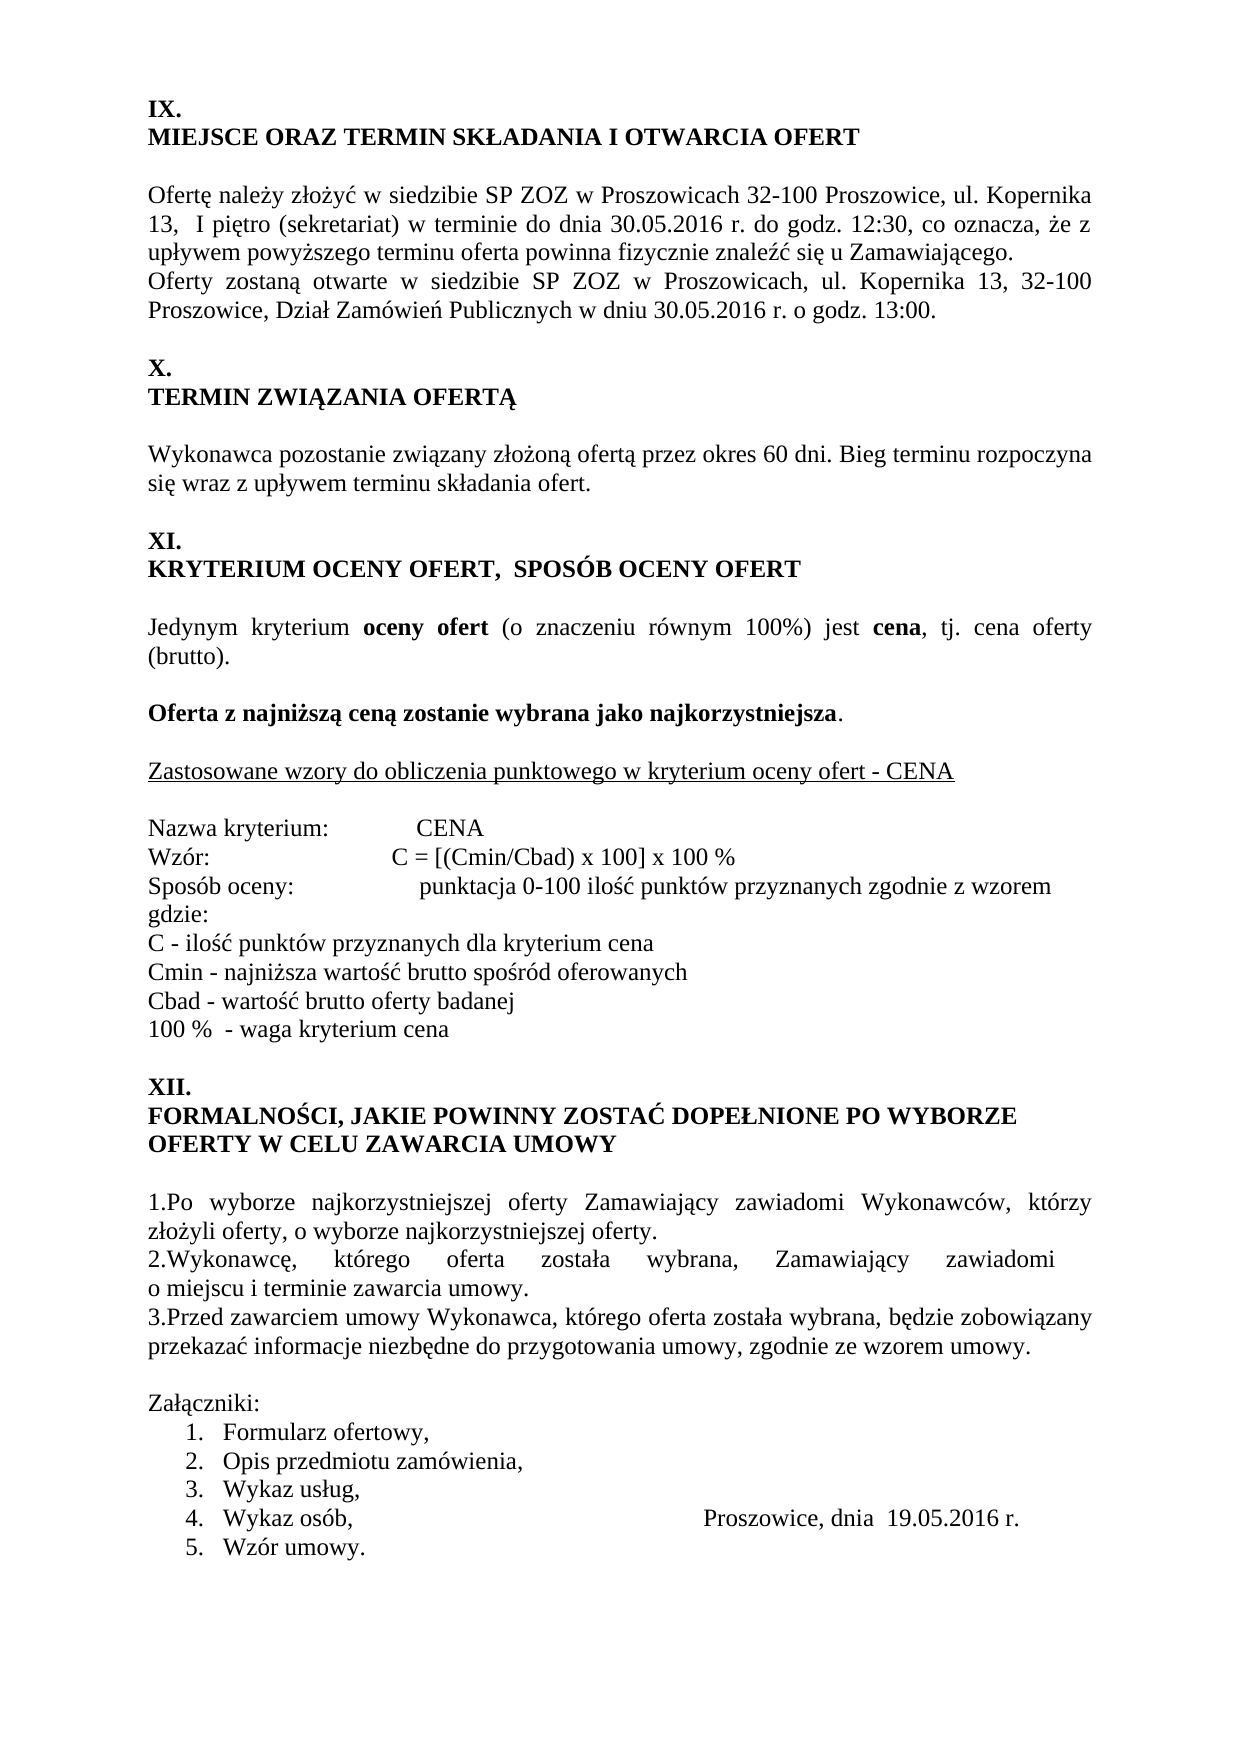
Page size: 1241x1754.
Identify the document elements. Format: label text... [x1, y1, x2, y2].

text IX. [148, 94, 1092, 122]
list 3.Przed zawarciem umowy Wykonawca, którego oferta została wybrana, będzie zobowiązany przekazać informacje niezbędne do przygotowania umowy, zgodnie ze wzorem umowy. [148, 1302, 1092, 1359]
text Oferta z najniższą ceną zostanie wybrana jako najkorzystniejsza. [148, 698, 1092, 727]
list Wykaz osób, Proszowice, dnia 19.05.2016 r. [185, 1503, 1092, 1532]
text Zastosowane wzory do obliczenia punktowego w kryterium oceny ofert - CENA [148, 756, 1092, 784]
list 1.Po wyborze najkorzystniejszej oferty Zamawiający zawiadomi Wykonawców, którzy złożyli oferty, o wyborze najkorzystniejszej oferty. [148, 1187, 1092, 1244]
text Wykonawca pozostanie związany złożoną ofertą przez okres 60 dni. Bieg terminu rozpoczyna się wraz z upływem terminu składania ofert. [148, 439, 1092, 497]
list Opis przedmiotu zamówienia, [185, 1446, 1092, 1474]
text Jedynym kryterium oceny ofert (o znaczeniu równym 100%) jest cena, tj. cena oferty (brutto). [148, 612, 1092, 669]
list 2.Wykonawcę, którego oferta została wybrana, Zamawiający zawiadomi o miejscu i terminie zawarcia umowy. [148, 1244, 1092, 1302]
text KRYTERIUM OCENY OFERT, SPOSÓB OCENY OFERT [148, 554, 1092, 583]
text X. [148, 353, 1092, 382]
text XII. [148, 1072, 1092, 1101]
text Wzór: C = [(Cmin/Cbad) x 100] x 100 % [148, 842, 1092, 871]
text Ofertę należy złożyć w siedzibie SP ZOZ w Proszowicach 32-100 Proszowice, ul. Kopernika 13, I piętro (sekretariat) w terminie do dnia 30.05.2016 r. do godz. 12:30, co oznacza, że z upływem powyższego terminu oferta powinna fizycznie znaleźć się u Zamawiającego. [148, 180, 1092, 266]
text gdzie: [148, 899, 1092, 928]
list Wzór umowy. [185, 1532, 1092, 1561]
text FORMALNOŚCI, JAKIE POWINNY ZOSTAĆ DOPEŁNIONE PO WYBORZE [148, 1101, 1092, 1129]
text Załączniki: [148, 1388, 1092, 1417]
text Cbad - wartość brutto oferty badanej [148, 986, 1092, 1014]
text 100 % - waga kryterium cena [148, 1014, 1092, 1043]
text Sposób oceny: punktacja 0-100 ilość punktów przyznanych zgodnie z wzorem [148, 871, 1092, 899]
list Wykaz usług, [185, 1474, 1092, 1503]
text XI. [148, 526, 1092, 554]
text Cmin - najniższa wartość brutto spośród oferowanych [148, 957, 1092, 986]
text OFERTY W CELU ZAWARCIA UMOWY [148, 1129, 1092, 1158]
text Oferty zostaną otwarte w siedzibie SP ZOZ w Proszowicach, ul. Kopernika 13, 32-100 Proszowice, Dział Zamówień Publicznych w dniu 30.05.2016 r. o godz. 13:00. [148, 266, 1092, 324]
list Formularz ofertowy, [185, 1417, 1092, 1446]
text Nazwa kryterium: CENA [148, 813, 1092, 842]
text TERMIN ZWIĄZANIA OFERTĄ [148, 382, 1092, 411]
text MIEJSCE ORAZ TERMIN SKŁADANIA I OTWARCIA OFERT [148, 122, 1092, 151]
text C - ilość punktów przyznanych dla kryterium cena [148, 928, 1092, 957]
